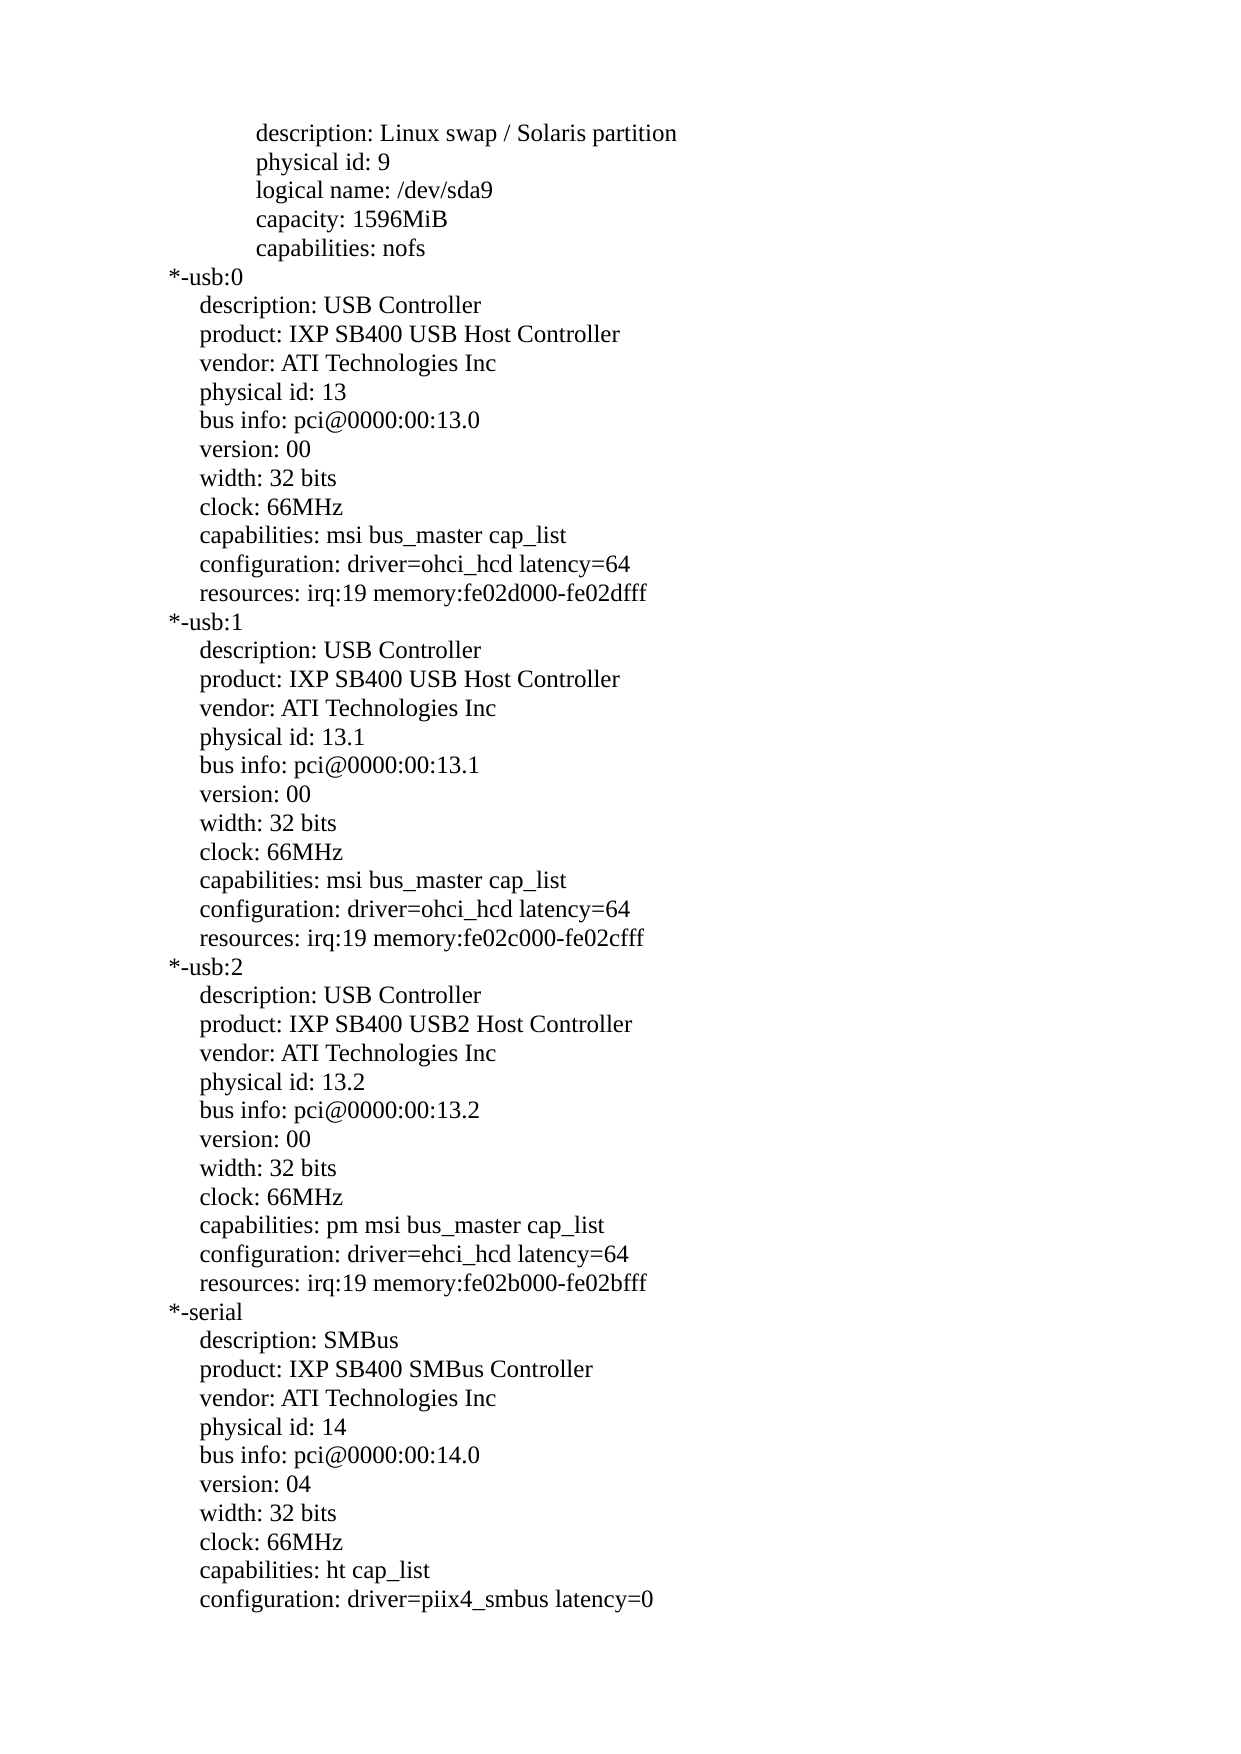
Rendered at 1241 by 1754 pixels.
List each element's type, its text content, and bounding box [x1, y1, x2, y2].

text configuration: driver=piix4_smbus latency=0 [118, 1584, 1122, 1613]
text *-usb:0 [118, 262, 1122, 291]
text *-usb:2 [118, 952, 1122, 981]
text capabilities: msi bus_master cap_list [118, 866, 1122, 894]
text bus info: pci@0000:00:13.1 [118, 751, 1122, 779]
text product: IXP SB400 USB Host Controller [118, 319, 1122, 348]
text description: SMBus [118, 1326, 1122, 1354]
text description: USB Controller [118, 981, 1122, 1009]
text vendor: ATI Technologies Inc [118, 348, 1122, 377]
text capabilities: nofs [118, 233, 1122, 262]
text capabilities: ht cap_list [118, 1556, 1122, 1584]
text bus info: pci@0000:00:14.0 [118, 1441, 1122, 1469]
text physical id: 13.2 [118, 1067, 1122, 1096]
text vendor: ATI Technologies Inc [118, 693, 1122, 722]
text bus info: pci@0000:00:13.0 [118, 406, 1122, 434]
text product: IXP SB400 USB2 Host Controller [118, 1009, 1122, 1038]
text product: IXP SB400 USB Host Controller [118, 664, 1122, 693]
text vendor: ATI Technologies Inc [118, 1038, 1122, 1067]
text *-serial [118, 1297, 1122, 1326]
text configuration: driver=ohci_hcd latency=64 [118, 894, 1122, 923]
text resources: irq:19 memory:fe02d000-fe02dfff [118, 578, 1122, 607]
text description: USB Controller [118, 291, 1122, 319]
text description: USB Controller [118, 636, 1122, 664]
text version: 00 [118, 434, 1122, 463]
text version: 04 [118, 1469, 1122, 1498]
text physical id: 9 [118, 147, 1122, 176]
text capacity: 1596MiB [118, 204, 1122, 233]
text width: 32 bits [118, 1153, 1122, 1182]
text width: 32 bits [118, 1498, 1122, 1527]
text capabilities: pm msi bus_master cap_list [118, 1211, 1122, 1239]
text capabilities: msi bus_master cap_list [118, 521, 1122, 549]
text configuration: driver=ehci_hcd latency=64 [118, 1239, 1122, 1268]
text product: IXP SB400 SMBus Controller [118, 1354, 1122, 1383]
text width: 32 bits [118, 463, 1122, 492]
text vendor: ATI Technologies Inc [118, 1383, 1122, 1412]
text version: 00 [118, 779, 1122, 808]
text physical id: 13 [118, 377, 1122, 406]
text clock: 66MHz [118, 1182, 1122, 1211]
text logical name: /dev/sda9 [118, 176, 1122, 204]
text physical id: 14 [118, 1412, 1122, 1441]
text clock: 66MHz [118, 837, 1122, 866]
text resources: irq:19 memory:fe02c000-fe02cfff [118, 923, 1122, 952]
text description: Linux swap / Solaris partition [118, 118, 1122, 147]
text version: 00 [118, 1124, 1122, 1153]
text bus info: pci@0000:00:13.2 [118, 1096, 1122, 1124]
text configuration: driver=ohci_hcd latency=64 [118, 549, 1122, 578]
text physical id: 13.1 [118, 722, 1122, 751]
text clock: 66MHz [118, 1527, 1122, 1556]
text *-usb:1 [118, 607, 1122, 636]
text width: 32 bits [118, 808, 1122, 837]
text clock: 66MHz [118, 492, 1122, 521]
text resources: irq:19 memory:fe02b000-fe02bfff [118, 1268, 1122, 1297]
